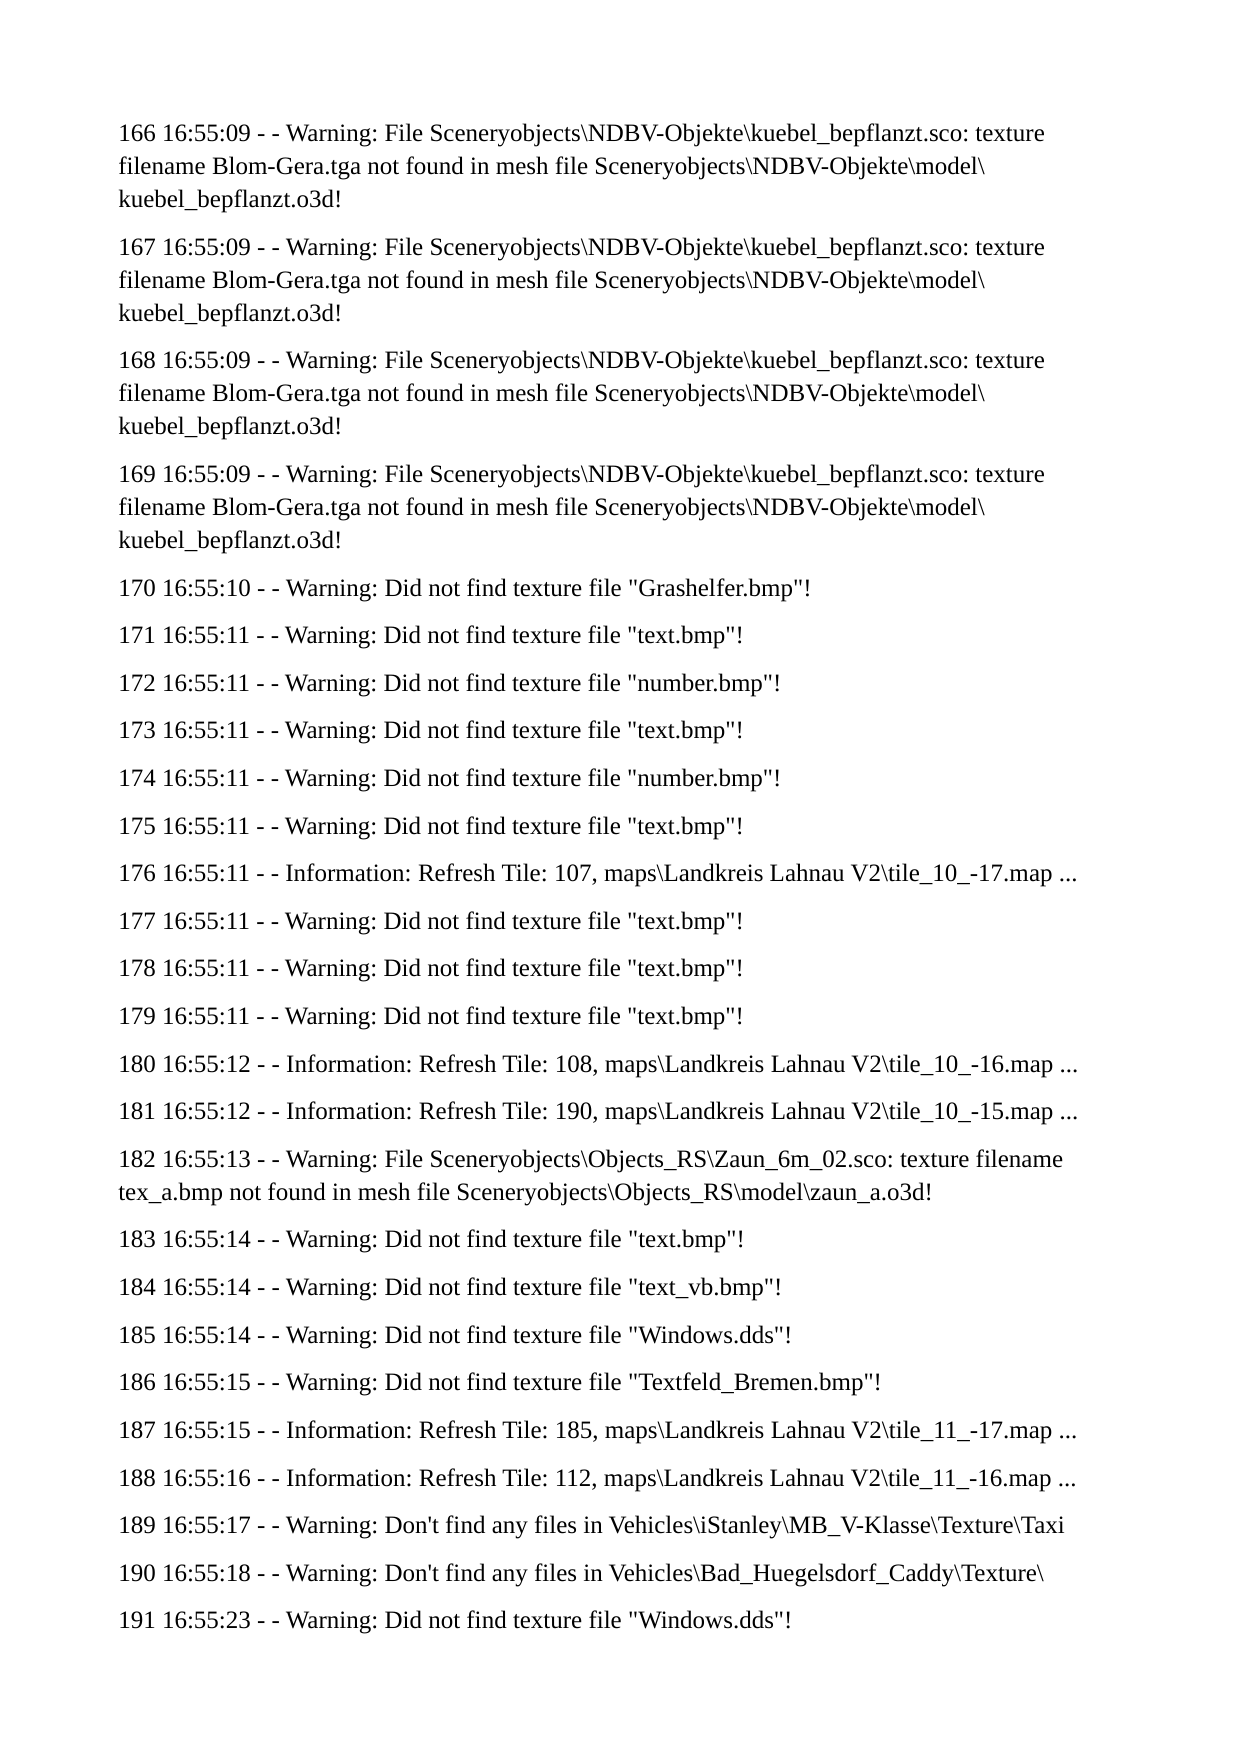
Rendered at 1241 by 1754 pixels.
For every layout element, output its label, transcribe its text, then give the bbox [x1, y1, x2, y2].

text 185 16:55:14 - - Warning: Did not find texture file "Windows.dds"! [118, 1320, 1122, 1348]
text 182 16:55:13 - - Warning: File Sceneryobjects\Objects_RS\Zaun_6m_02.sco: texture filename tex_a.bmp not found in mesh file Sceneryobjects\Objects_RS\model\zaun_a.o3d! [118, 1144, 1122, 1206]
text 177 16:55:11 - - Warning: Did not find texture file "text.bmp"! [118, 906, 1122, 935]
text 187 16:55:15 - - Information: Refresh Tile: 185, maps\Landkreis Lahnau V2\tile_11_-17.map ... [118, 1415, 1122, 1444]
text 186 16:55:15 - - Warning: Did not find texture file "Textfeld_Bremen.bmp"! [118, 1367, 1122, 1396]
text 174 16:55:11 - - Warning: Did not find texture file "number.bmp"! [118, 763, 1122, 792]
text 189 16:55:17 - - Warning: Don't find any files in Vehicles\iStanley\MB_V-Klasse\Texture\Taxi [118, 1510, 1122, 1539]
text 176 16:55:11 - - Information: Refresh Tile: 107, maps\Landkreis Lahnau V2\tile_10_-17.map ... [118, 858, 1122, 887]
text 184 16:55:14 - - Warning: Did not find texture file "text_vb.bmp"! [118, 1272, 1122, 1301]
text 180 16:55:12 - - Information: Refresh Tile: 108, maps\Landkreis Lahnau V2\tile_10_-16.map ... [118, 1049, 1122, 1077]
text 173 16:55:11 - - Warning: Did not find texture file "text.bmp"! [118, 716, 1122, 744]
text 175 16:55:11 - - Warning: Did not find texture file "text.bmp"! [118, 811, 1122, 839]
text 190 16:55:18 - - Warning: Don't find any files in Vehicles\Bad_Huegelsdorf_Caddy\Texture\ [118, 1558, 1122, 1587]
text 178 16:55:11 - - Warning: Did not find texture file "text.bmp"! [118, 953, 1122, 982]
text 168 16:55:09 - - Warning: File Sceneryobjects\NDBV-Objekte\kuebel_bepflanzt.sco: texture filename Blom-Gera.tga not found in mesh file Sceneryobjects\NDBV-Objekte\model\kuebel_bepflanzt.o3d! [118, 345, 1122, 440]
text 181 16:55:12 - - Information: Refresh Tile: 190, maps\Landkreis Lahnau V2\tile_10_-15.map ... [118, 1096, 1122, 1125]
text 169 16:55:09 - - Warning: File Sceneryobjects\NDBV-Objekte\kuebel_bepflanzt.sco: texture filename Blom-Gera.tga not found in mesh file Sceneryobjects\NDBV-Objekte\model\kuebel_bepflanzt.o3d! [118, 459, 1122, 554]
text 167 16:55:09 - - Warning: File Sceneryobjects\NDBV-Objekte\kuebel_bepflanzt.sco: texture filename Blom-Gera.tga not found in mesh file Sceneryobjects\NDBV-Objekte\model\kuebel_bepflanzt.o3d! [118, 232, 1122, 327]
text 179 16:55:11 - - Warning: Did not find texture file "text.bmp"! [118, 1001, 1122, 1030]
text 170 16:55:10 - - Warning: Did not find texture file "Grashelfer.bmp"! [118, 573, 1122, 601]
text 183 16:55:14 - - Warning: Did not find texture file "text.bmp"! [118, 1224, 1122, 1253]
text 188 16:55:16 - - Information: Refresh Tile: 112, maps\Landkreis Lahnau V2\tile_11_-16.map ... [118, 1463, 1122, 1491]
text 171 16:55:11 - - Warning: Did not find texture file "text.bmp"! [118, 620, 1122, 649]
text 166 16:55:09 - - Warning: File Sceneryobjects\NDBV-Objekte\kuebel_bepflanzt.sco: texture filename Blom-Gera.tga not found in mesh file Sceneryobjects\NDBV-Objekte\model\kuebel_bepflanzt.o3d! [118, 118, 1122, 213]
text 191 16:55:23 - - Warning: Did not find texture file "Windows.dds"! [118, 1605, 1122, 1634]
text 172 16:55:11 - - Warning: Did not find texture file "number.bmp"! [118, 668, 1122, 697]
